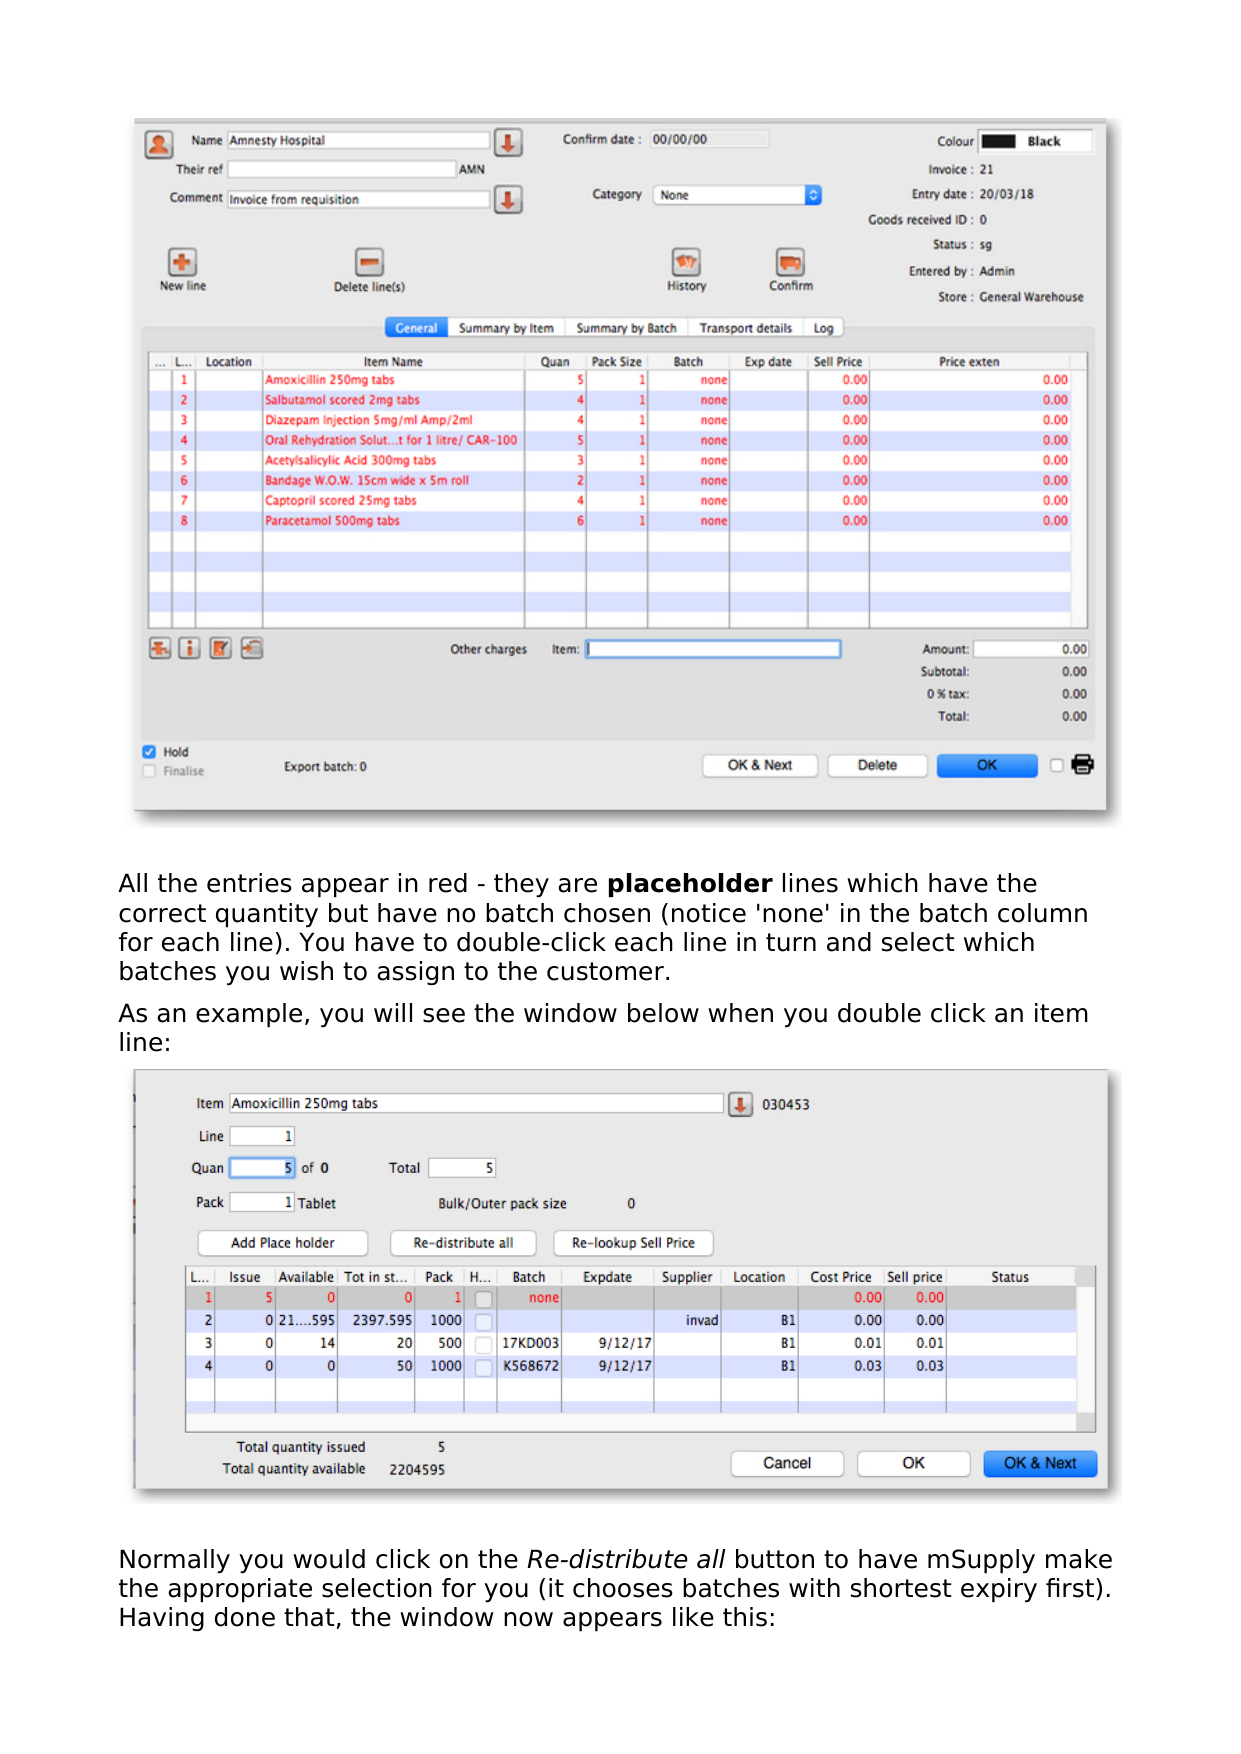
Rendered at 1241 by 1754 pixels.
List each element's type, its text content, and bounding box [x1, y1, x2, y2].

text As an example, you will see the window below when you double click an item line: [118, 999, 1122, 1057]
picture [118, 1069, 1123, 1504]
picture [118, 118, 1123, 828]
text All the entries appear in red - they are placeholder lines which have the correct quantity but have no batch chosen (notice 'none' in the batch column for each line). You have to double-click each line in turn and select which batches you wish to assign to the customer. [118, 870, 1122, 986]
text Normally you would click on the Re-distribute all button to have mSupply make the appropriate selection for you (it chooses batches with shortest expiry first). Having done that, the window now appears like this: [118, 1545, 1122, 1632]
